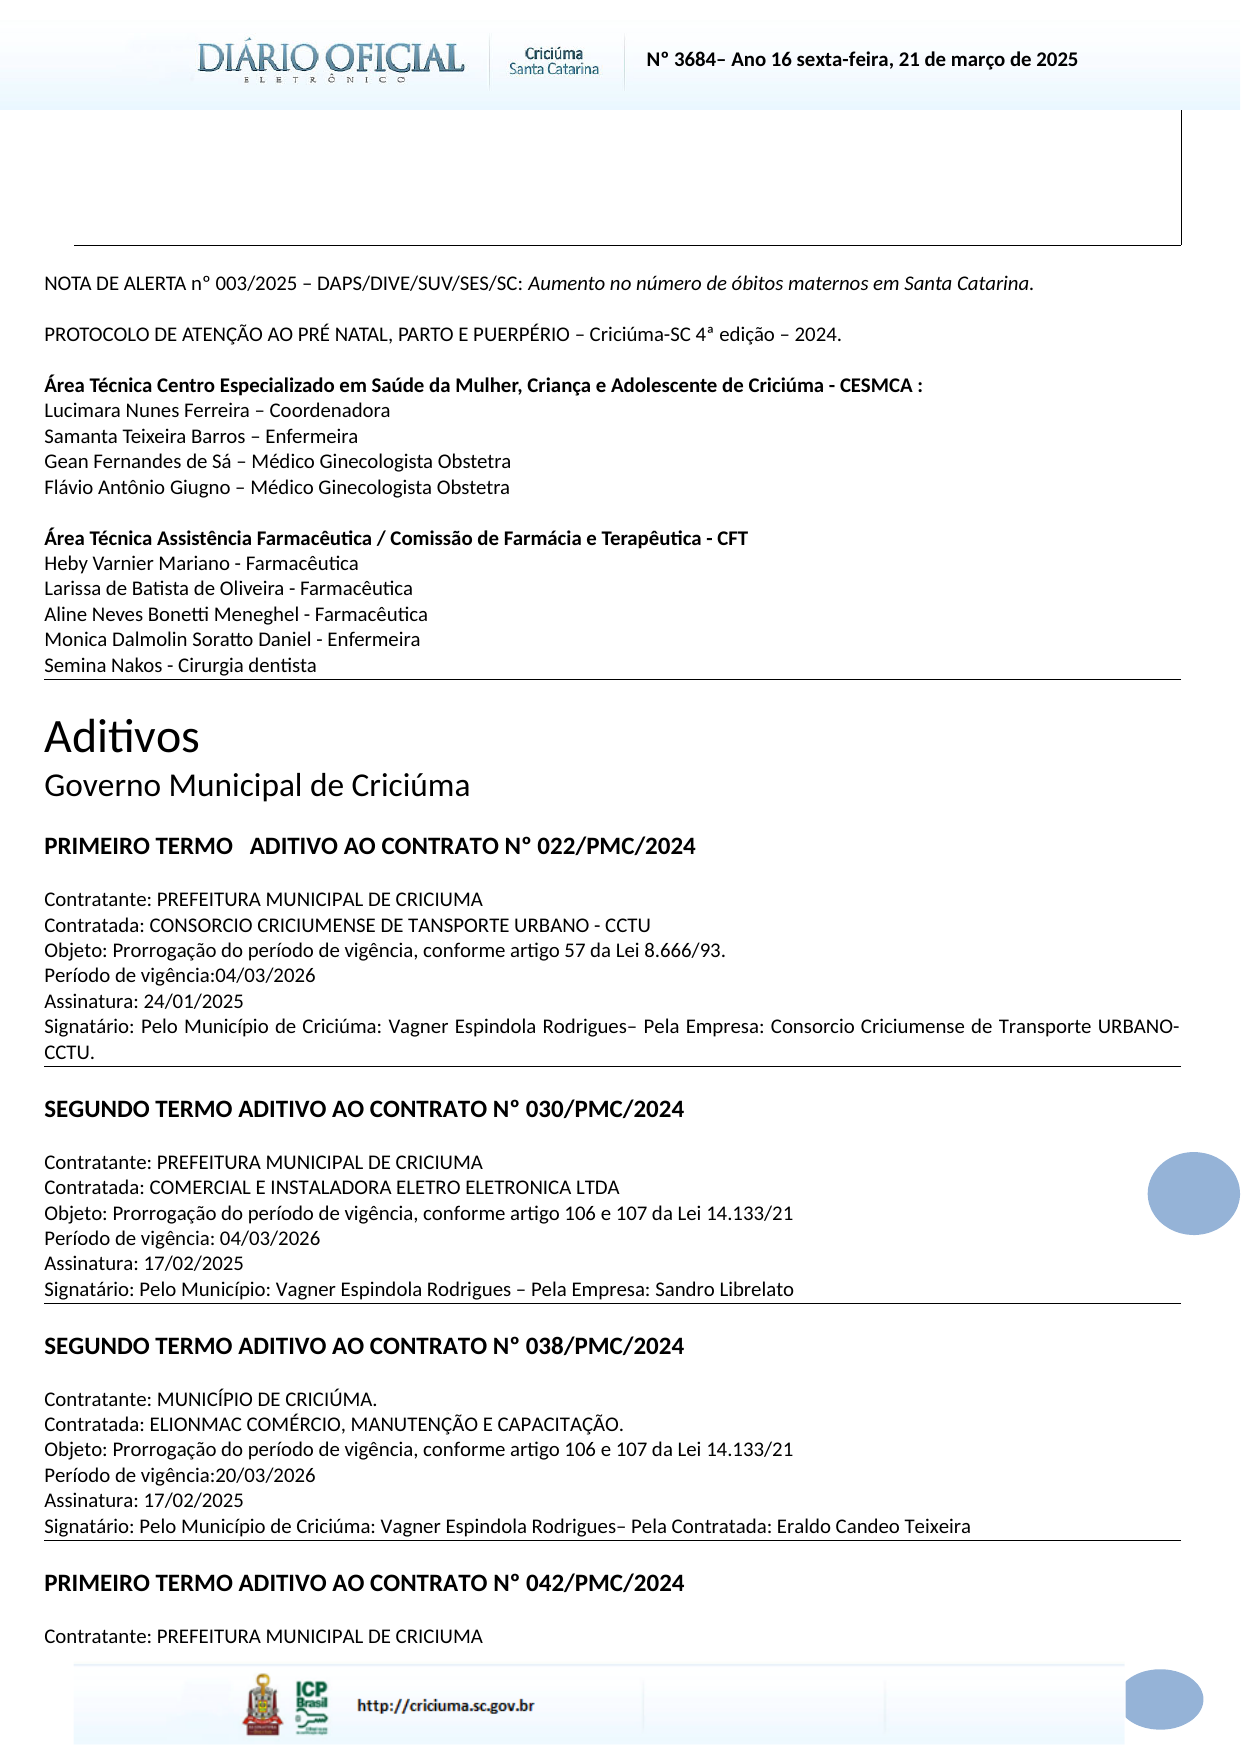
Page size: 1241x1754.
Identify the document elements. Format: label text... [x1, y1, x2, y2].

text Objeto: Prorrogação do período de vigência, conforme artigo 57 da Lei 8.666/93. [44, 937, 1181, 963]
text PRIMEIRO TERMO ADITIVO AO CONTRATO Nº 042/PMC/2024 [44, 1567, 1181, 1597]
text Larissa de Batista de Oliveira - Farmacêutica [44, 576, 1181, 601]
text PROTOCOLO DE ATENÇÃO AO PRÉ NATAL, PARTO E PUERPÉRIO – Criciúma-SC 4ª edição – 2024. [44, 321, 1181, 347]
text SEGUNDO TERMO ADITIVO AO CONTRATO Nº 038/PMC/2024 [44, 1330, 1181, 1360]
text Objeto: Prorrogação do período de vigência, conforme artigo 106 e 107 da Lei 14.133/21 [44, 1200, 1162, 1225]
text Samanta Teixeira Barros – Enfermeira [44, 423, 1181, 448]
text Contratante: PREFEITURA MUNICIPAL DE CRICIUMA [44, 886, 1181, 912]
text Período de vigência:20/03/2026 [44, 1462, 1181, 1487]
text NOTA DE ALERTA nº 003/2025 – DAPS/DIVE/SUV/SES/SC: Aumento no número de óbitos maternos em Santa Catarina. [44, 271, 1181, 296]
text Área Técnica Assistência Farmacêutica / Comissão de Farmácia e Terapêutica - CFT [44, 525, 1181, 550]
text Contratante: MUNICÍPIO DE CRICIÚMA. [44, 1386, 1181, 1411]
text Assinatura: 17/02/2025 [44, 1251, 1181, 1276]
text Aditivos [44, 706, 1181, 764]
text Área Técnica Centro Especializado em Saúde da Mulher, Criança e Adolescente de Criciúma - CESMCA : [44, 372, 1181, 398]
text Período de vigência:04/03/2026 [44, 963, 1181, 988]
text Contratante: PREFEITURA MUNICIPAL DE CRICIUMA [44, 1623, 1181, 1648]
text Objeto: Prorrogação do período de vigência, conforme artigo 106 e 107 da Lei 14.133/21 [44, 1437, 1181, 1462]
text Signatário: Pelo Município: Vagner Espindola Rodrigues – Pela Empresa: Sandro Librelato [44, 1276, 1181, 1303]
text Contratada: COMERCIAL E INSTALADORA ELETRO ELETRONICA LTDA [44, 1174, 1152, 1200]
text Semina Nakos - Cirurgia dentista [44, 652, 1181, 679]
text Contratada: CONSORCIO CRICIUMENSE DE TANSPORTE URBANO - CCTU [44, 912, 1181, 937]
text Flávio Antônio Giugno – Médico Ginecologista Obstetra [44, 474, 1181, 499]
text Signatário: Pelo Município de Criciúma: Vagner Espindola Rodrigues– Pela Empresa: Consorcio Criciumense de Transporte URBANO- CCTU. [44, 1013, 1181, 1066]
text Período de vigência: 04/03/2026 [44, 1225, 1181, 1251]
text Gean Fernandes de Sá – Médico Ginecologista Obstetra [44, 448, 1181, 474]
text Heby Varnier Mariano - Farmacêutica [44, 550, 1181, 576]
text Monica Dalmolin Soratto Daniel - Enfermeira [44, 626, 1181, 652]
text Signatário: Pelo Município de Criciúma: Vagner Espindola Rodrigues– Pela Contratada: Eraldo Candeo Teixeira [44, 1513, 1181, 1540]
text Lucimara Nunes Ferreira – Coordenadora [44, 398, 1181, 423]
text Contratante: PREFEITURA MUNICIPAL DE CRICIUMA [44, 1149, 1181, 1174]
text Governo Municipal de Criciúma [44, 764, 1181, 805]
text Contratada: ELIONMAC COMÉRCIO, MANUTENÇÃO E CAPACITAÇÃO. [44, 1411, 1181, 1437]
text Assinatura: 17/02/2025 [44, 1487, 1181, 1513]
text SEGUNDO TERMO ADITIVO AO CONTRATO Nº 030/PMC/2024 [44, 1093, 1181, 1123]
text Aline Neves Bonetti Meneghel - Farmacêutica [44, 601, 1181, 626]
text Assinatura: 24/01/2025 [44, 988, 1181, 1013]
text PRIMEIRO TERMO ADITIVO AO CONTRATO Nº 022/PMC/2024 [44, 831, 1181, 861]
